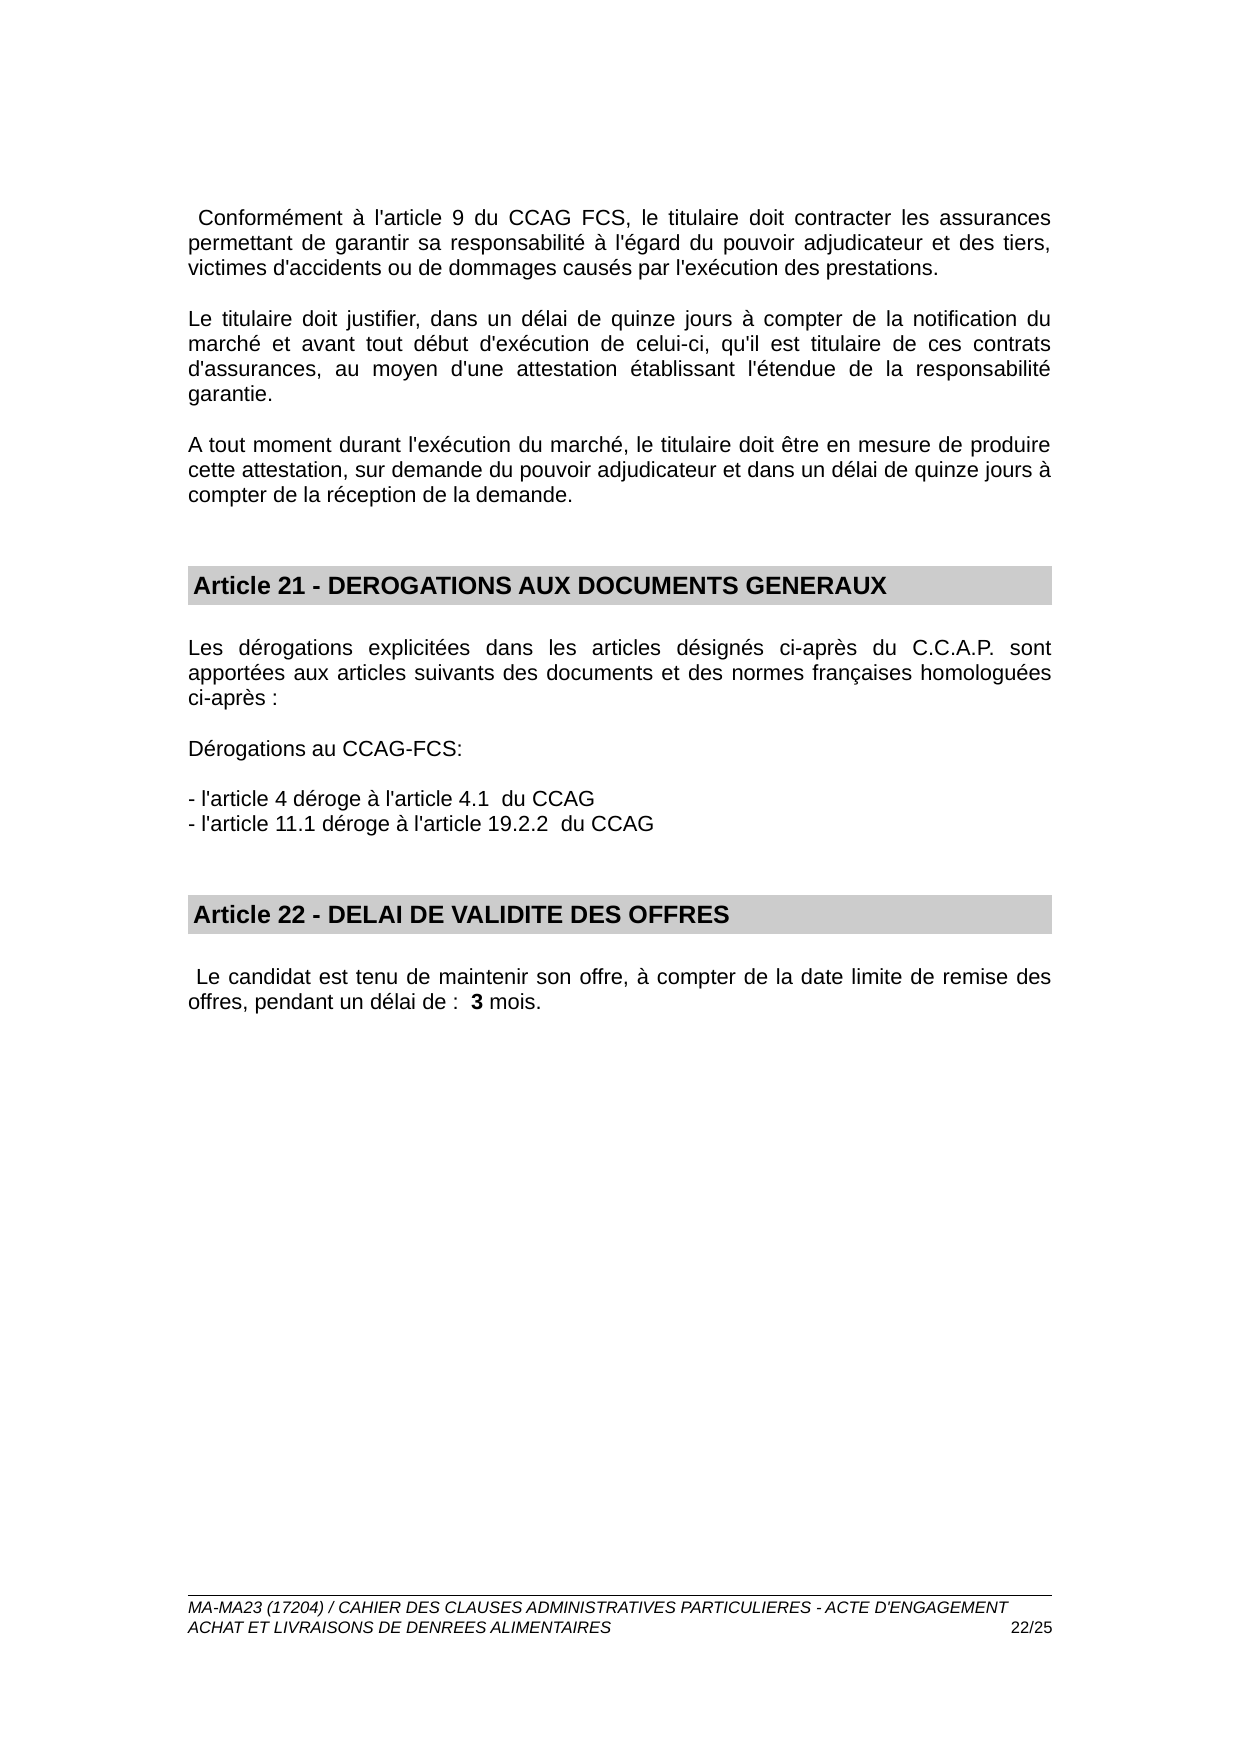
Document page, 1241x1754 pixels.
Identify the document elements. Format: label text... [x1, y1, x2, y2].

text - l'article 11.1 déroge à l'article 19.2.2 du CCAG [188, 811, 1052, 836]
text Le candidat est tenu de maintenir son offre, à compter de la date limite de remise des offres, pendant un délai de : 3 mois. [188, 964, 1052, 1014]
subtitle DEROGATIONS AUX DOCUMENTS GENERAUX [190, 568, 1050, 603]
text - l'article 4 déroge à l'article 4.1 du CCAG [188, 786, 1052, 811]
text A tout moment durant l'exécution du marché, le titulaire doit être en mesure de produire cette attestation, sur demande du pouvoir adjudicateur et dans un délai de quinze jours à compter de la réception de la demande. [188, 431, 1052, 507]
text Dérogations au CCAG-FCS: [188, 735, 1052, 761]
text Le titulaire doit justifier, dans un délai de quinze jours à compter de la notification du marché et avant tout début d'exécution de celui-ci, qu'il est titulaire de ces contrats d'assurances, au moyen d'une attestation établissant l'étendue de la responsabilité garantie. [188, 305, 1052, 406]
text Conformément à l'article 9 du CCAG FCS, le titulaire doit contracter les assurances permettant de garantir sa responsabilité à l'égard du pouvoir adjudicateur et des tiers, victimes d'accidents ou de dommages causés par l'exécution des prestations. [188, 204, 1052, 280]
subtitle DELAI DE VALIDITE DES OFFRES [190, 898, 1050, 932]
text Les dérogations explicitées dans les articles désignés ci-après du C.C.A.P. sont apportées aux articles suivants des documents et des normes françaises homologuées ci-après : [188, 634, 1052, 710]
